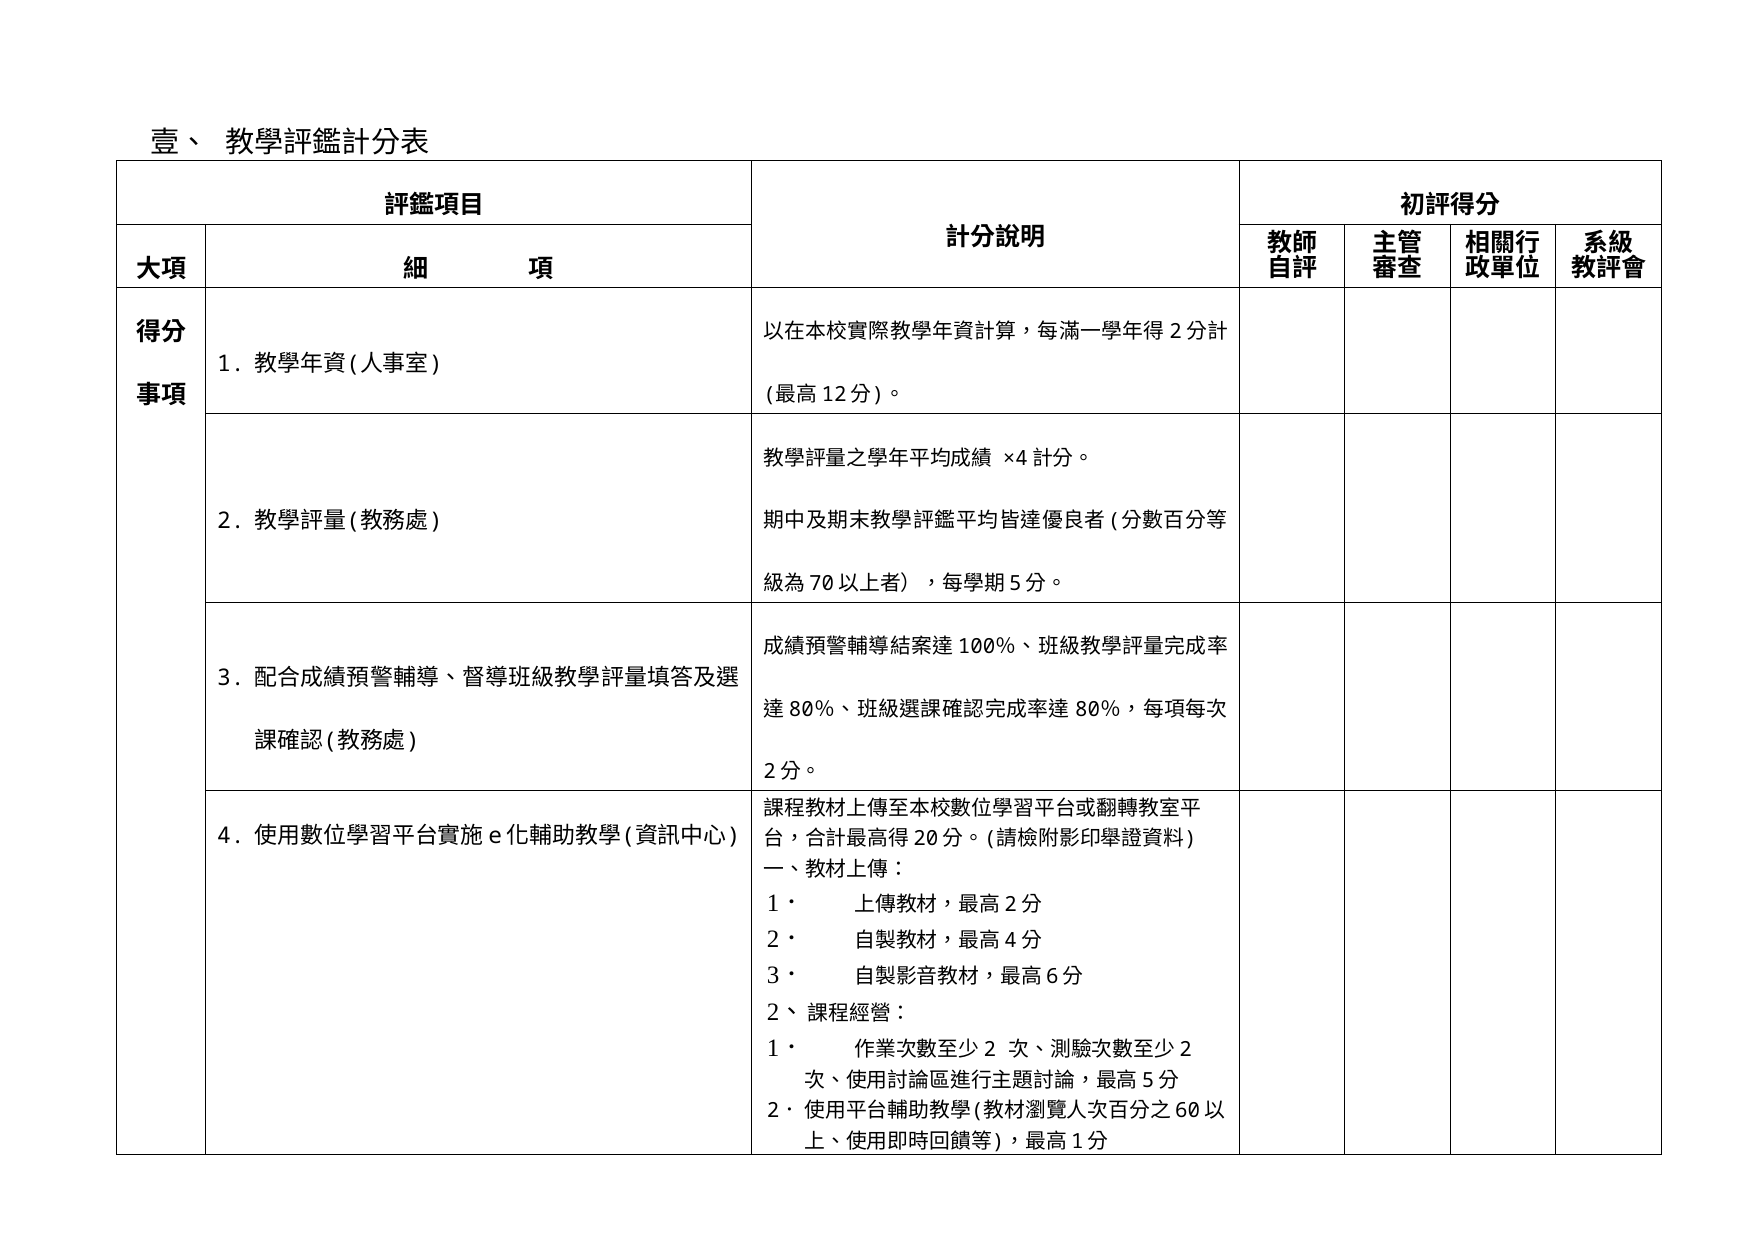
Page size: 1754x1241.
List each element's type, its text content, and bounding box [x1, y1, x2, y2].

table_cell 主管 審查 [1345, 225, 1450, 287]
table_cell 成績預警輔導結案達100％、班級教學評量完成率達80％、班級選課確認完成率達80％，每項每次2分。 [752, 603, 1239, 790]
table_cell [1345, 288, 1450, 413]
table_cell [1240, 414, 1344, 602]
table_cell 細 項 [206, 225, 751, 287]
table_cell 教學評量(教務處) [206, 414, 751, 602]
table_cell [1345, 414, 1450, 602]
table_cell [1556, 414, 1661, 602]
table_cell [1556, 791, 1661, 1154]
table_cell [1240, 288, 1344, 413]
table_cell 教學評量之學年平均成績 ×4計分。 期中及期末教學評鑑平均皆達優良者(分數百分等級為70以上者），每學期5分。 [752, 414, 1239, 602]
table_cell [1451, 791, 1555, 1154]
table_cell [1556, 288, 1661, 413]
table_cell 大項 [117, 225, 205, 287]
table_cell [1345, 791, 1450, 1154]
table_cell [1240, 791, 1344, 1154]
table_cell [1556, 603, 1661, 790]
table_cell 系級 教評會 [1556, 225, 1661, 287]
table_cell 使用數位學習平台實施e化輔助教學(資訊中心) [206, 791, 751, 1154]
table_cell 課程教材上傳至本校數位學習平台或翻轉教室平台，合計最高得20分。(請檢附影印舉證資料) 一、教材上傳： 上傳教材，最高2分 自製教材，最高4分 自製影音教材，最高6分 課程經營： 作業次數至少2 次、測驗次數至少2 次、使用討論區進行主題討論，最高5分 使用平台輔助教學(教材瀏覽人次百分之60以上、使用即時回饋等)，最高1分 參加數位學習相關教育訓練研習，最高得2分 [752, 791, 1239, 1154]
table_cell [1240, 603, 1344, 790]
table_cell [1451, 603, 1555, 790]
table_cell [1451, 288, 1555, 413]
table_cell 得分 事項 [117, 288, 205, 1154]
table_cell 教學年資(人事室) [206, 288, 751, 413]
table_header 評鑑項目 [117, 161, 751, 224]
list 教學評鑑計分表 [150, 98, 1604, 160]
table_cell 以在本校實際教學年資計算，每滿一學年得2分計(最高12分)。 [752, 288, 1239, 413]
table_cell 相關行政單位 [1451, 225, 1555, 287]
table_cell 教師 自評 [1240, 225, 1344, 287]
table_cell [1345, 603, 1450, 790]
table_cell [1451, 414, 1555, 602]
table_cell 配合成績預警輔導、督導班級教學評量填答及選課確認(教務處) [206, 603, 751, 790]
table_header 計分說明 [752, 161, 1239, 287]
table_header 初評得分 [1240, 161, 1661, 224]
